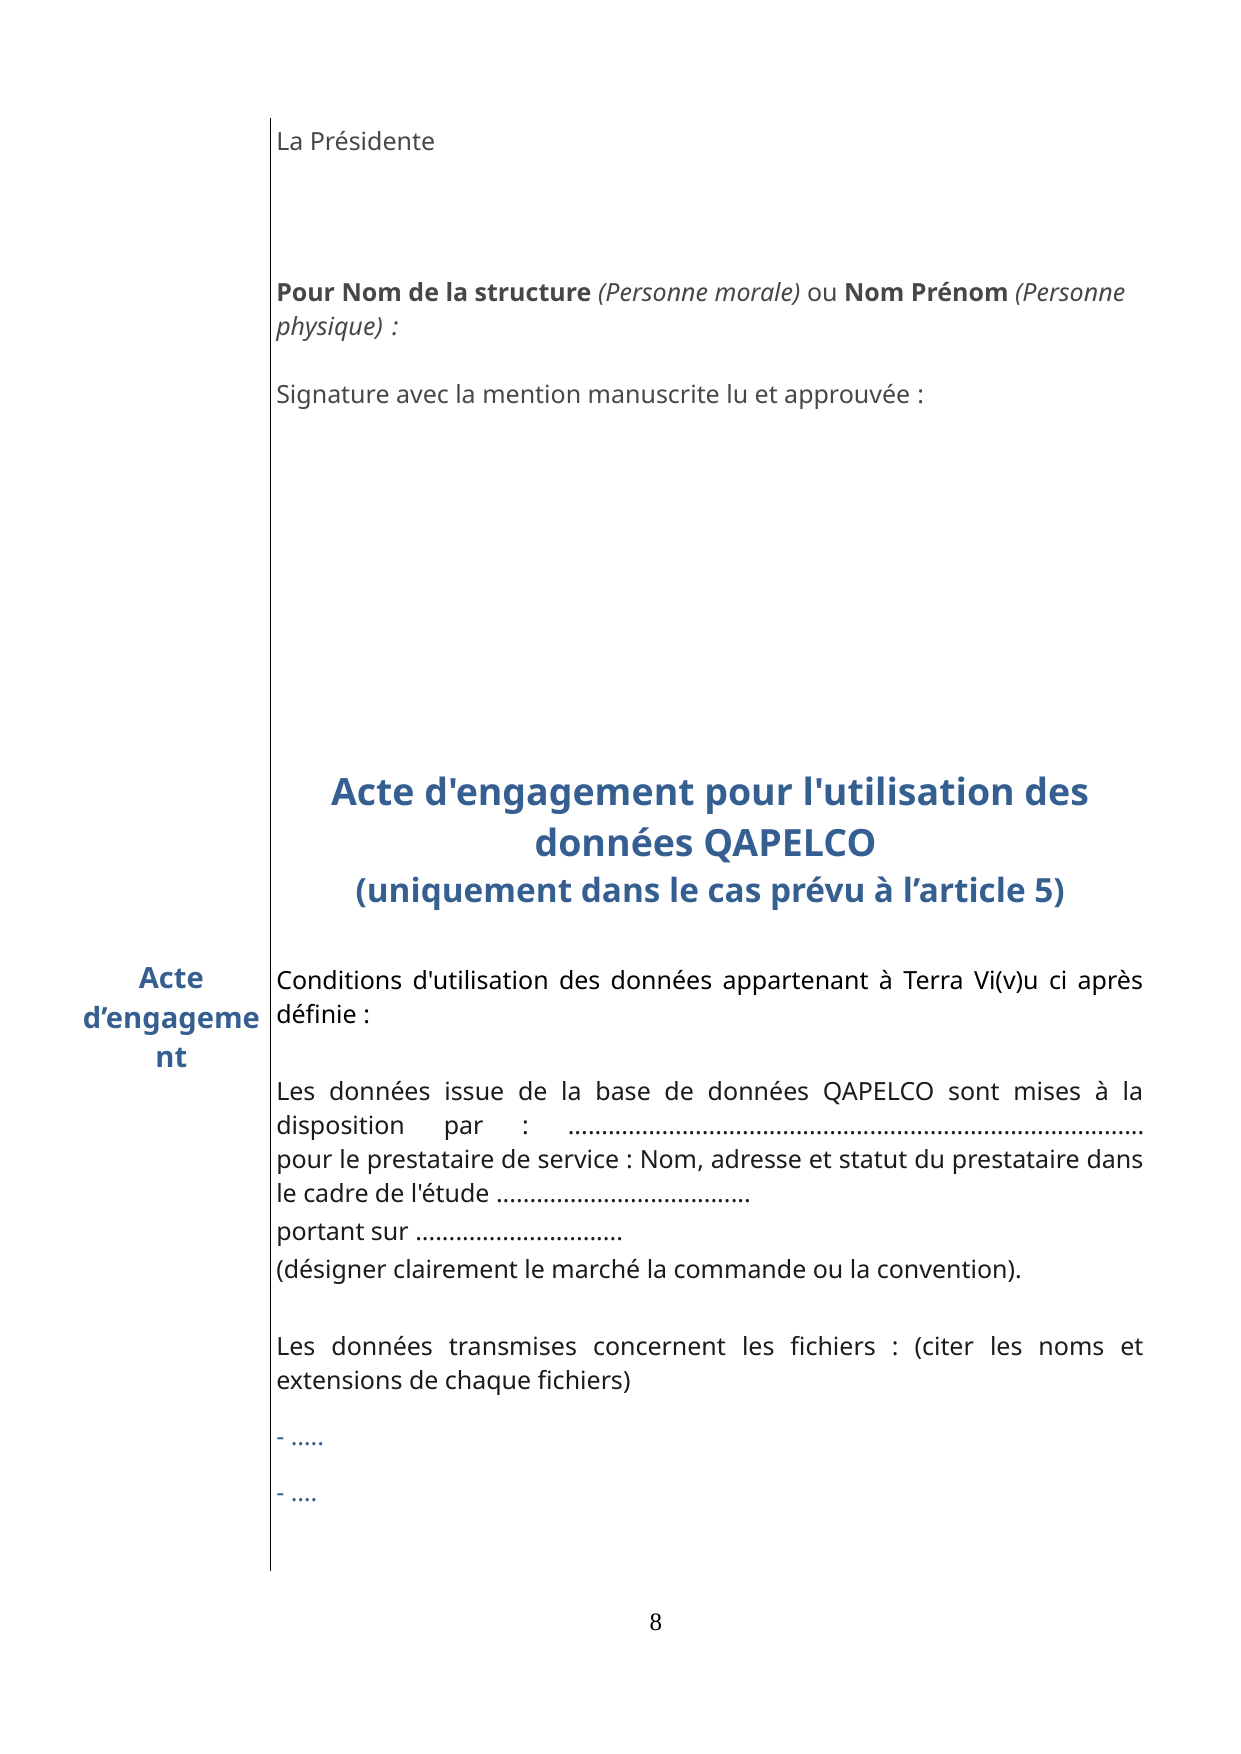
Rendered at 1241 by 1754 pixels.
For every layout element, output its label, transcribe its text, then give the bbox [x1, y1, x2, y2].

table_header Acte d’engagement [72, 118, 270, 1571]
table_header La Présidente Pour Nom de la structure (Personne morale) ou Nom Prénom (Personne physique) : Signature avec la mention manuscrite lu et approuvée : Acte d'engagement pour l'utilisation des données QAPELCO (uniquement dans le cas prévu à l’article 5) Conditions d'utilisation des données appartenant à Terra Vi(v)u ci après définie : Les données issue de la base de données QAPELCO sont mises à la disposition par : ...................................................................................... pour le prestataire de service : Nom, adresse et statut du prestataire dans le cadre de l'étude ...................................... portant sur ............................... (désigner clairement le marché la commande ou la convention). Les données transmises concernent les fichiers : (citer les noms et extensions de chaque fichiers) - ….. - …. [271, 118, 1150, 1571]
